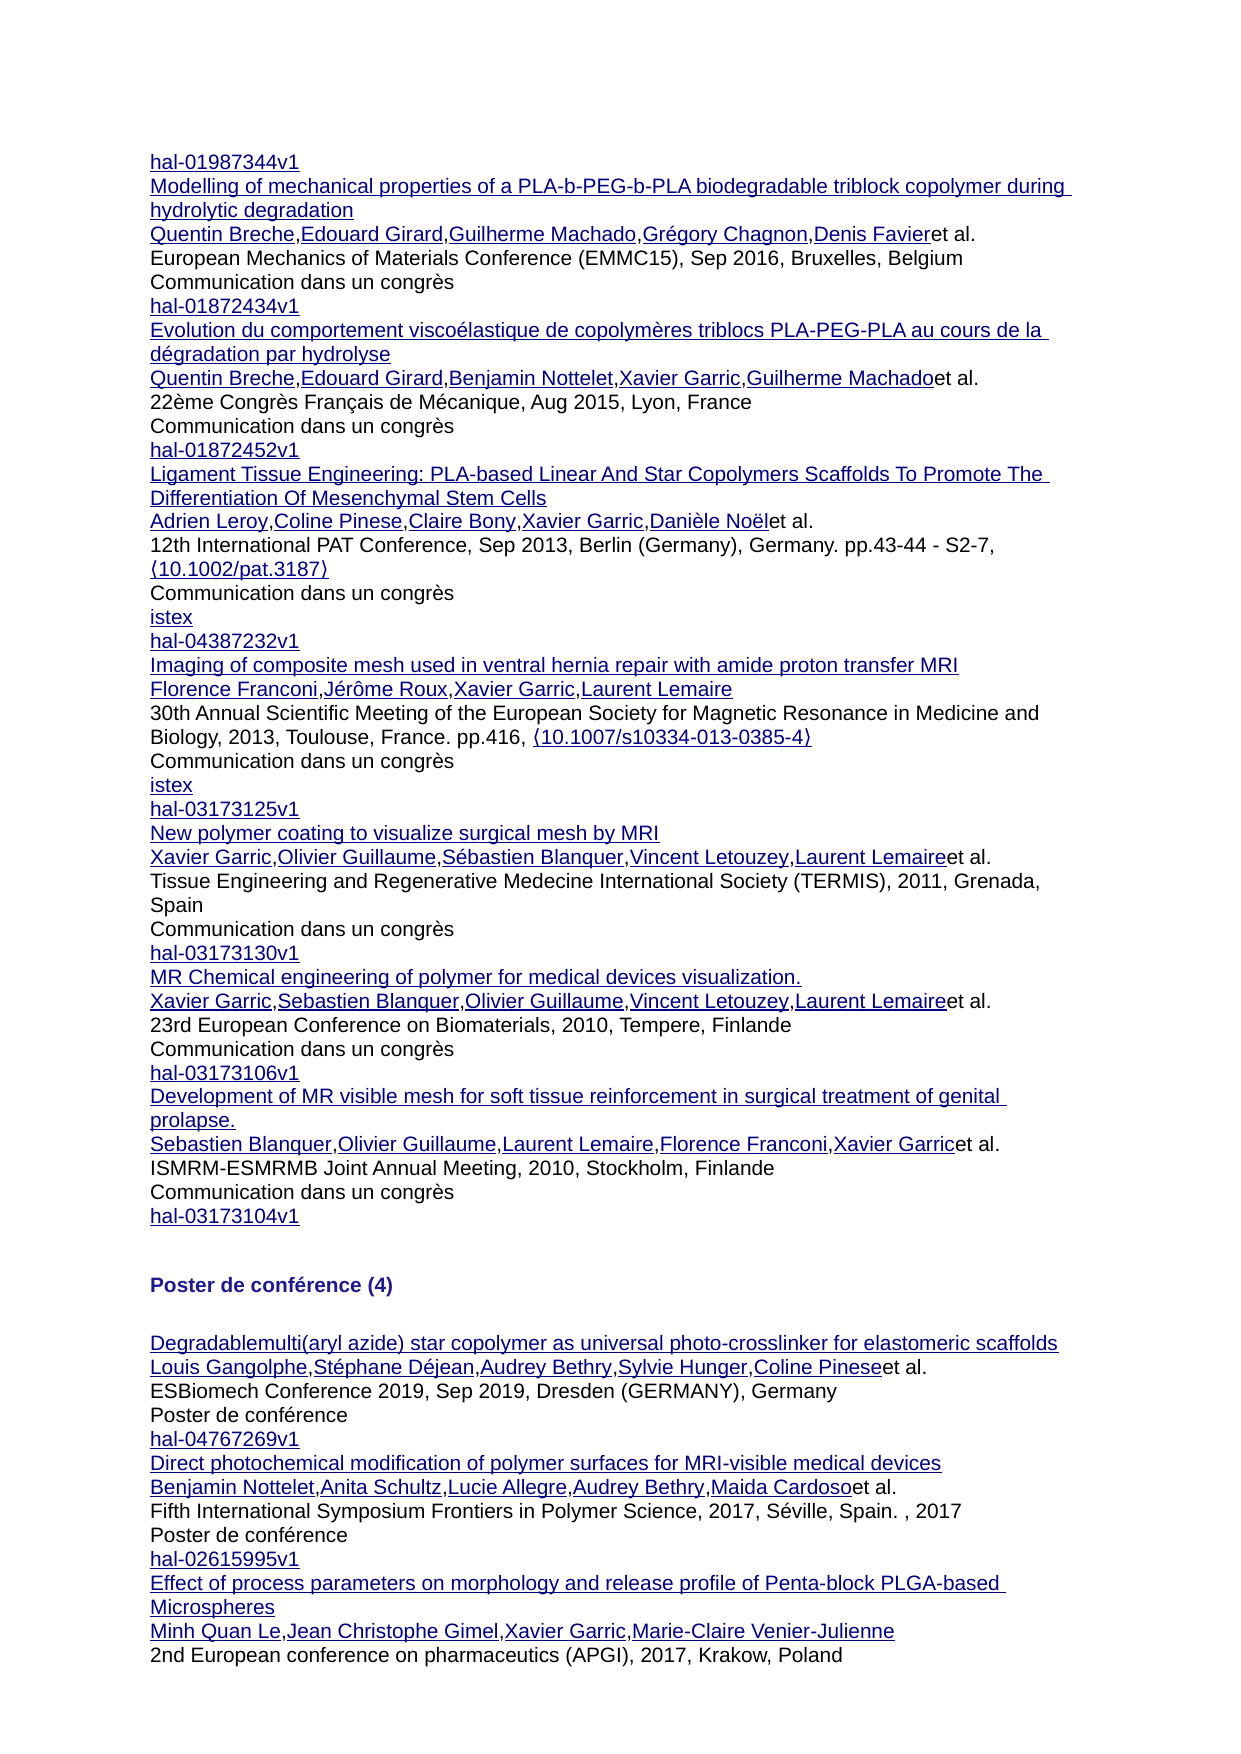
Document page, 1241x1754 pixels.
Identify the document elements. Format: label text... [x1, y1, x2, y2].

table_cell Direct photochemical modification of polymer surfaces for MRI-visible medical devices Benjamin Nottelet,Anita Schultz,Lucie Allegre,Audrey Bethry,Maida Cardosoet al. Fifth International Symposium Frontiers in Polymer Science, 2017, Séville, Spain. , 2017 Poster de conférence hal-02615995v1 [150, 1451, 1090, 1571]
table_cell Development of MR visible mesh for soft tissue reinforcement in surgical treatment of genital prolapse. Sebastien Blanquer,Olivier Guillaume,Laurent Lemaire,Florence Franconi,Xavier Garricet al. ISMRM-ESMRMB Joint Annual Meeting, 2010, Stockholm, Finlande Communication dans un congrès hal-03173104v1 [150, 1084, 1090, 1228]
subtitle Poster de conférence (4) [150, 1273, 1090, 1297]
table_cell Modelling of mechanical properties of a PLA-b-PEG-b-PLA biodegradable triblock copolymer during hydrolytic degradation Quentin Breche,Edouard Girard,Guilherme Machado,Grégory Chagnon,Denis Favieret al. European Mechanics of Materials Conference (EMMC15), Sep 2016, Bruxelles, Belgium Communication dans un congrès hal-01872434v1 [150, 174, 1090, 318]
table_header Degradablemulti(aryl azide) star copolymer as universal photo-crosslinker for elastomeric scaffolds Louis Gangolphe,Stéphane Déjean,Audrey Bethry,Sylvie Hunger,Coline Pineseet al. ESBiomech Conference 2019, Sep 2019, Dresden (GERMANY), Germany Poster de conférence hal-04767269v1 [150, 1331, 1090, 1451]
table_cell Evolution du comportement viscoélastique de copolymères triblocs PLA-PEG-PLA au cours de la dégradation par hydrolyse Quentin Breche,Edouard Girard,Benjamin Nottelet,Xavier Garric,Guilherme Machadoet al. 22ème Congrès Français de Mécanique, Aug 2015, Lyon, France Communication dans un congrès hal-01872452v1 [150, 318, 1090, 461]
table_cell MR Chemical engineering of polymer for medical devices visualization. Xavier Garric,Sebastien Blanquer,Olivier Guillaume,Vincent Letouzey,Laurent Lemaireet al. 23rd European Conference on Biomaterials, 2010, Tempere, Finlande Communication dans un congrès hal-03173106v1 [150, 965, 1090, 1084]
table_cell hal-01987344v1 [150, 150, 1090, 174]
table_cell New polymer coating to visualize surgical mesh by MRI Xavier Garric,Olivier Guillaume,Sébastien Blanquer,Vincent Letouzey,Laurent Lemaireet al. Tissue Engineering and Regenerative Medecine International Society (TERMIS), 2011, Grenada, Spain Communication dans un congrès hal-03173130v1 [150, 821, 1090, 964]
table_cell Ligament Tissue Engineering: PLA-based Linear And Star Copolymers Scaffolds To Promote The Differentiation Of Mesenchymal Stem Cells Adrien Leroy,Coline Pinese,Claire Bony,Xavier Garric,Danièle Noëlet al. 12th International PAT Conference, Sep 2013, Berlin (Germany), Germany. pp.43-44 - S2-7, ⟨10.1002/pat.3187⟩ Communication dans un congrès istex hal-04387232v1 [150, 461, 1090, 653]
table_cell Imaging of composite mesh used in ventral hernia repair with amide proton transfer MRI Florence Franconi,Jérôme Roux,Xavier Garric,Laurent Lemaire 30th Annual Scientific Meeting of the European Society for Magnetic Resonance in Medicine and Biology, 2013, Toulouse, France. pp.416, ⟨10.1007/s10334-013-0385-4⟩ Communication dans un congrès istex hal-03173125v1 [150, 653, 1090, 821]
table_cell Effect of process parameters on morphology and release profile of Penta-block PLGA-based Microspheres Minh Quan Le,Jean Christophe Gimel,Xavier Garric,Marie-Claire Venier-Julienne 2nd European conference on pharmaceutics (APGI), 2017, Krakow, Poland [150, 1571, 1090, 1667]
